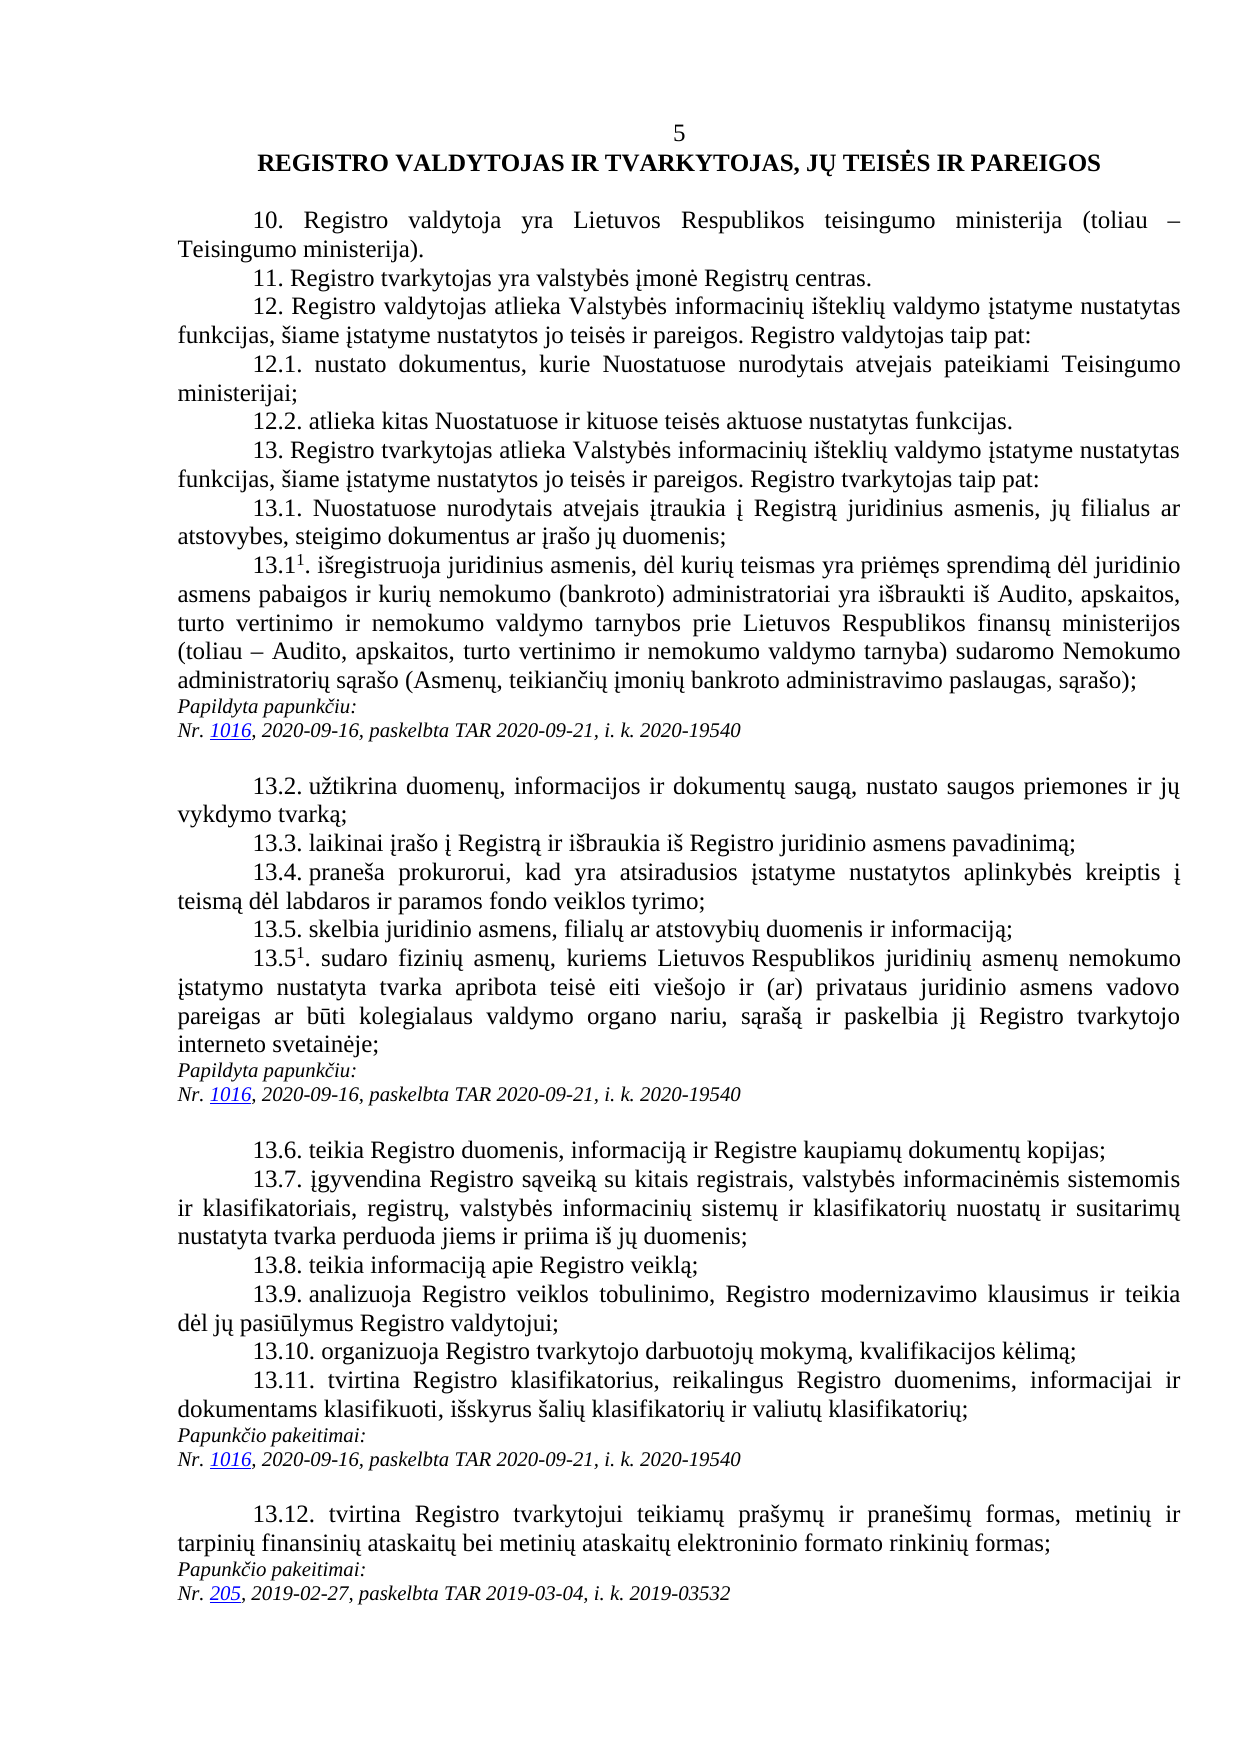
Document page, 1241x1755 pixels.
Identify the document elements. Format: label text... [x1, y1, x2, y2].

text 13.4. praneša prokurorui, kad yra atsiradusios įstatyme nustatytos aplinkybės kreiptis į teismą dėl labdaros ir paramos fondo veiklos tyrimo; [177, 857, 1181, 914]
text 13.9. analizuoja Registro veiklos tobulinimo, Registro modernizavimo klausimus ir teikia dėl jų pasiūlymus Registro valdytojui; [177, 1279, 1181, 1336]
text 12. Registro valdytojas atlieka Valstybės informacinių išteklių valdymo įstatyme nustatytas funkcijas, šiame įstatyme nustatytos jo teisės ir pareigos. Registro valdytojas taip pat: [177, 291, 1181, 349]
text 13.11. tvirtina Registro klasifikatorius, reikalingus Registro duomenims, informacijai ir dokumentams klasifikuoti, išskyrus šalių klasifikatorių ir valiutų klasifikatorių; [177, 1365, 1181, 1423]
text Nr. 1016, 2020-09-16, paskelbta TAR 2020-09-21, i. k. 2020-19540 [177, 1082, 1181, 1106]
text 13.1. Nuostatuose nurodytais atvejais įtraukia į Registrą juridinius asmenis, jų filialus ar atstovybes, steigimo dokumentus ar įrašo jų duomenis; [177, 493, 1181, 550]
text 12.2. atlieka kitas Nuostatuose ir kituose teisės aktuose nustatytas funkcijas. [177, 406, 1181, 435]
text Papunkčio pakeitimai: [177, 1557, 1181, 1581]
text 13.3. laikinai įrašo į Registrą ir išbraukia iš Registro juridinio asmens pavadinimą; [177, 828, 1181, 857]
text Papildyta papunkčiu: [177, 694, 1181, 718]
text Nr. 205, 2019-02-27, paskelbta TAR 2019-03-04, i. k. 2019-03532 [177, 1581, 1181, 1605]
text Nr. 1016, 2020-09-16, paskelbta TAR 2020-09-21, i. k. 2020-19540 [177, 1447, 1181, 1471]
text 13.10. organizuoja Registro tvarkytojo darbuotojų mokymą, kvalifikacijos kėlimą; [177, 1336, 1181, 1365]
text Nr. 1016, 2020-09-16, paskelbta TAR 2020-09-21, i. k. 2020-19540 [177, 718, 1181, 742]
text 13.6. teikia Registro duomenis, informaciją ir Registre kaupiamų dokumentų kopijas; [177, 1135, 1181, 1164]
text REGISTRO VALDYTOJAS IR TVARKYTOJAS, JŲ TEISĖS IR PAREIGOS [177, 148, 1181, 176]
text 13.11. išregistruoja juridinius asmenis, dėl kurių teismas yra priėmęs sprendimą dėl juridinio asmens pabaigos ir kurių nemokumo (bankroto) administratoriai yra išbraukti iš Audito, apskaitos, turto vertinimo ir nemokumo valdymo tarnybos prie Lietuvos Respublikos finansų ministerijos (toliau – Audito, apskaitos, turto vertinimo ir nemokumo valdymo tarnyba) sudaromo Nemokumo administratorių sąrašo (Asmenų, teikiančių įmonių bankroto administravimo paslaugas, sąrašo); [177, 550, 1181, 694]
text 11. Registro tvarkytojas yra valstybės įmonė Registrų centras. [177, 263, 1181, 291]
text 10. Registro valdytoja yra Lietuvos Respublikos teisingumo ministerija (toliau – Teisingumo ministerija). [177, 205, 1181, 263]
text 13.51. sudaro fizinių asmenų, kuriems Lietuvos Respublikos juridinių asmenų nemokumo įstatymo nustatyta tvarka apribota teisė eiti viešojo ir (ar) privataus juridinio asmens vadovo pareigas ar būti kolegialaus valdymo organo nariu, sąrašą ir paskelbia jį Registro tvarkytojo interneto svetainėje; [177, 943, 1181, 1058]
text 12.1. nustato dokumentus, kurie Nuostatuose nurodytais atvejais pateikiami Teisingumo ministerijai; [177, 349, 1181, 406]
text 13.12. tvirtina Registro tvarkytojui teikiamų prašymų ir pranešimų formas, metinių ir tarpinių finansinių ataskaitų bei metinių ataskaitų elektroninio formato rinkinių formas; [177, 1499, 1181, 1557]
text 13.5. skelbia juridinio asmens, filialų ar atstovybių duomenis ir informaciją; [177, 914, 1181, 943]
text 13.7. įgyvendina Registro sąveiką su kitais registrais, valstybės informacinėmis sistemomis ir klasifikatoriais, registrų, valstybės informacinių sistemų ir klasifikatorių nuostatų ir susitarimų nustatyta tvarka perduoda jiems ir priima iš jų duomenis; [177, 1164, 1181, 1250]
text 13. Registro tvarkytojas atlieka Valstybės informacinių išteklių valdymo įstatyme nustatytas funkcijas, šiame įstatyme nustatytos jo teisės ir pareigos. Registro tvarkytojas taip pat: [177, 435, 1181, 493]
text Papildyta papunkčiu: [177, 1058, 1181, 1082]
text 13.8. teikia informaciją apie Registro veiklą; [177, 1250, 1181, 1279]
text Papunkčio pakeitimai: [177, 1423, 1181, 1447]
text 13.2. užtikrina duomenų, informacijos ir dokumentų saugą, nustato saugos priemones ir jų vykdymo tvarką; [177, 771, 1181, 828]
